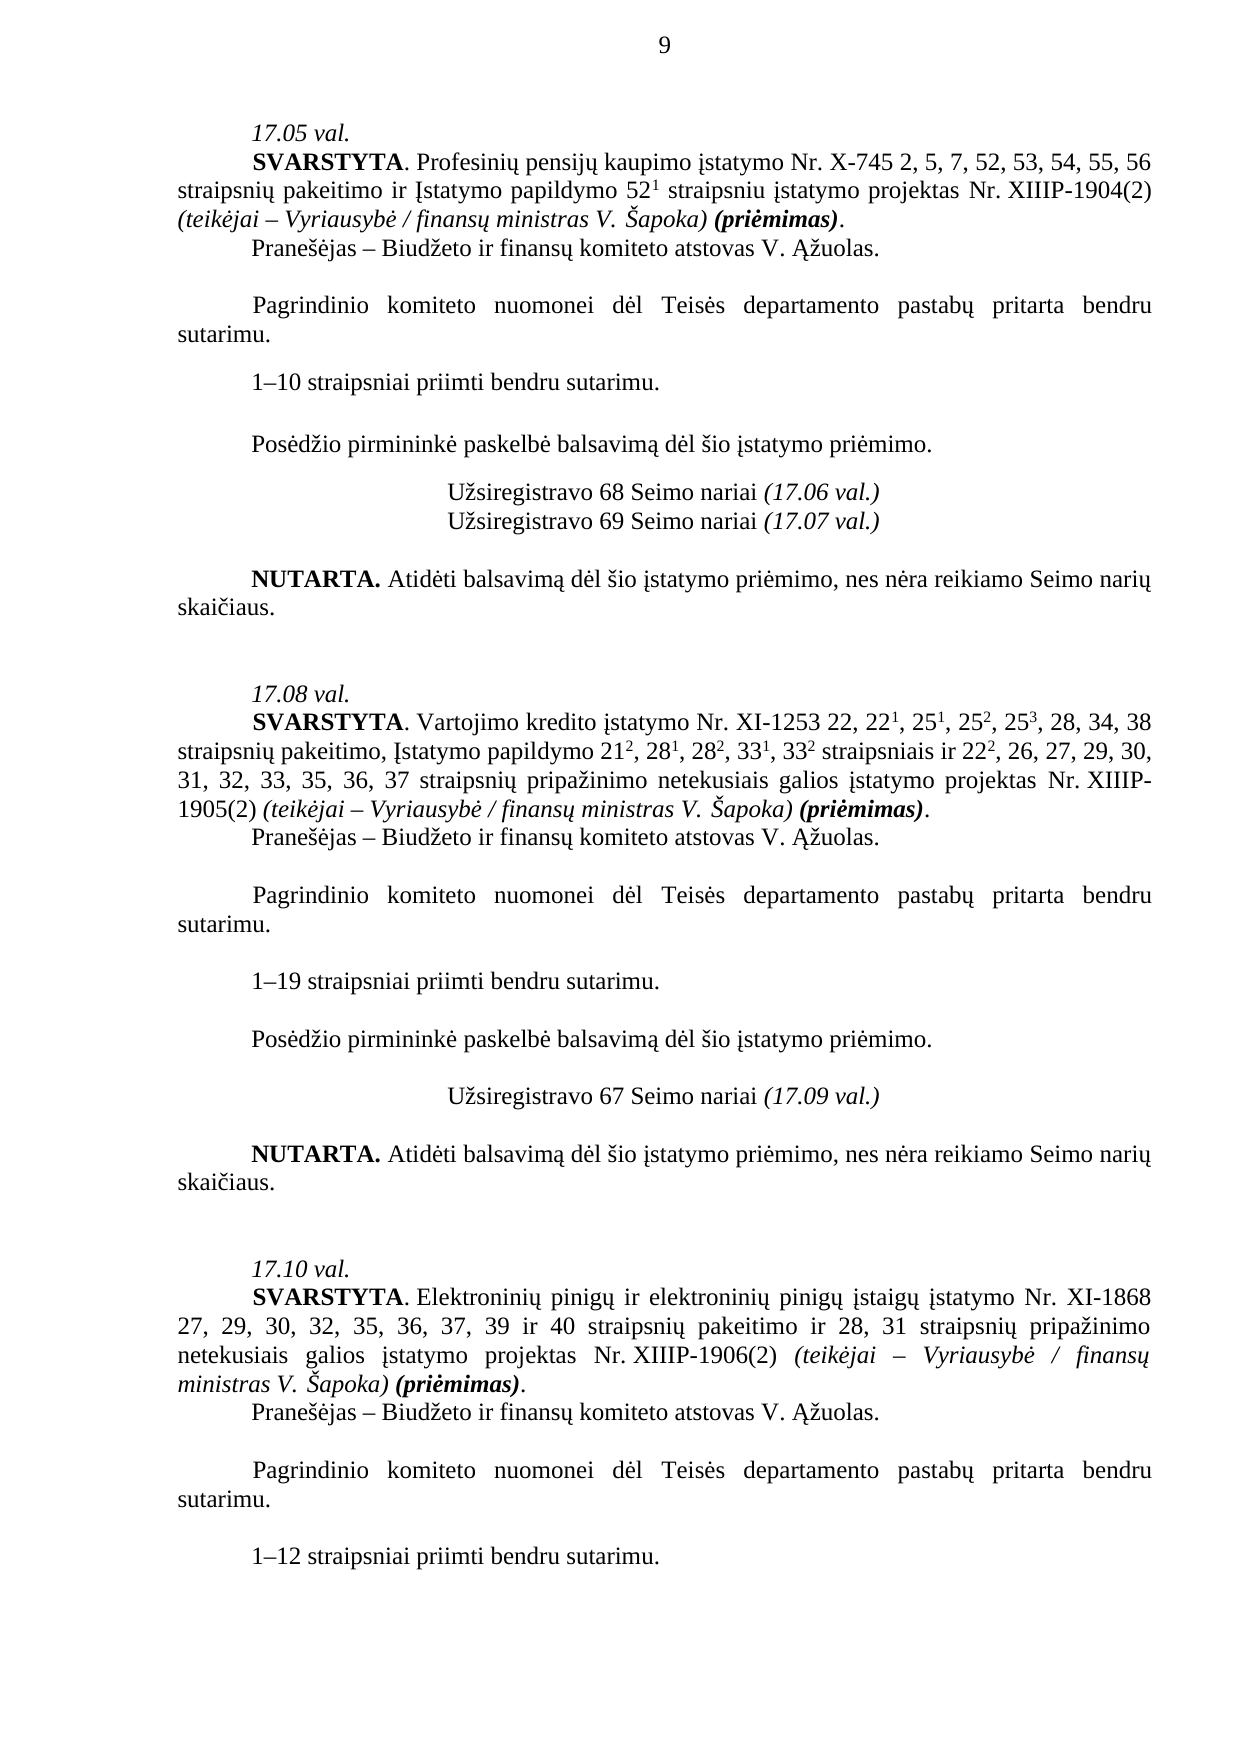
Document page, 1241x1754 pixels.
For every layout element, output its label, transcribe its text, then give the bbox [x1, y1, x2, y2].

text 17.05 val. [177, 118, 1152, 147]
text 17.08 val. [177, 679, 1152, 707]
text 1–12 straipsniai priimti bendru sutarimu. [177, 1541, 1152, 1570]
text Užsiregistravo 69 Seimo nariai (17.07 val.) [177, 506, 1152, 535]
text Pagrindinio komiteto nuomonei dėl Teisės departamento pastabų pritarta bendru sutarimu. [177, 880, 1152, 937]
text Posėdžio pirmininkė paskelbė balsavimą dėl šio įstatymo priėmimo. [177, 429, 1152, 458]
text SVARSTYTA. Vartojimo kredito įstatymo Nr. XI-1253 22, 221, 251, 252, 253, 28, 34, 38 straipsnių pakeitimo, Įstatymo papildymo 212, 281, 282, 331, 332 straipsniais ir 222, 26, 27, 29, 30, 31, 32, 33, 35, 36, 37 straipsnių pripažinimo netekusiais galios įstatymo projektas Nr. XIIIP-1905(2) (teikėjai – Vyriausybė / finansų ministras V. Šapoka) (priėmimas). [177, 707, 1152, 822]
text 1–19 straipsniai priimti bendru sutarimu. [177, 966, 1152, 995]
text NUTARTA. Atidėti balsavimą dėl šio įstatymo priėmimo, nes nėra reikiamo Seimo narių skaičiaus. [177, 1139, 1152, 1196]
text Pagrindinio komiteto nuomonei dėl Teisės departamento pastabų pritarta bendru sutarimu. [177, 291, 1152, 348]
text SVARSTYTA. Elektroninių pinigų ir elektroninių pinigų įstaigų įstatymo Nr. XI-1868 27, 29, 30, 32, 35, 36, 37, 39 ir 40 straipsnių pakeitimo ir 28, 31 straipsnių pripažinimo netekusiais galios įstatymo projektas Nr. XIIIP-1906(2) (teikėjai – Vyriausybė / finansų ministras V. Šapoka) (priėmimas). [177, 1282, 1152, 1397]
text Posėdžio pirmininkė paskelbė balsavimą dėl šio įstatymo priėmimo. [177, 1024, 1152, 1052]
text SVARSTYTA. Profesinių pensijų kaupimo įstatymo Nr. X-745 2, 5, 7, 52, 53, 54, 55, 56 straipsnių pakeitimo ir Įstatymo papildymo 521 straipsniu įstatymo projektas Nr. XIIIP-1904(2) (teikėjai – Vyriausybė / finansų ministras V. Šapoka) (priėmimas). [177, 147, 1152, 233]
text Pranešėjas – Biudžeto ir finansų komiteto atstovas V. Ąžuolas. [177, 822, 1152, 851]
text 17.10 val. [177, 1254, 1152, 1282]
text Užsiregistravo 68 Seimo nariai (17.06 val.) [177, 477, 1152, 506]
text 1–10 straipsniai priimti bendru sutarimu. [177, 367, 1152, 396]
text Pagrindinio komiteto nuomonei dėl Teisės departamento pastabų pritarta bendru sutarimu. [177, 1455, 1152, 1512]
text Pranešėjas – Biudžeto ir finansų komiteto atstovas V. Ąžuolas. [177, 233, 1152, 262]
text Užsiregistravo 67 Seimo nariai (17.09 val.) [177, 1081, 1152, 1110]
text NUTARTA. Atidėti balsavimą dėl šio įstatymo priėmimo, nes nėra reikiamo Seimo narių skaičiaus. [177, 564, 1152, 621]
text Pranešėjas – Biudžeto ir finansų komiteto atstovas V. Ąžuolas. [177, 1397, 1152, 1426]
